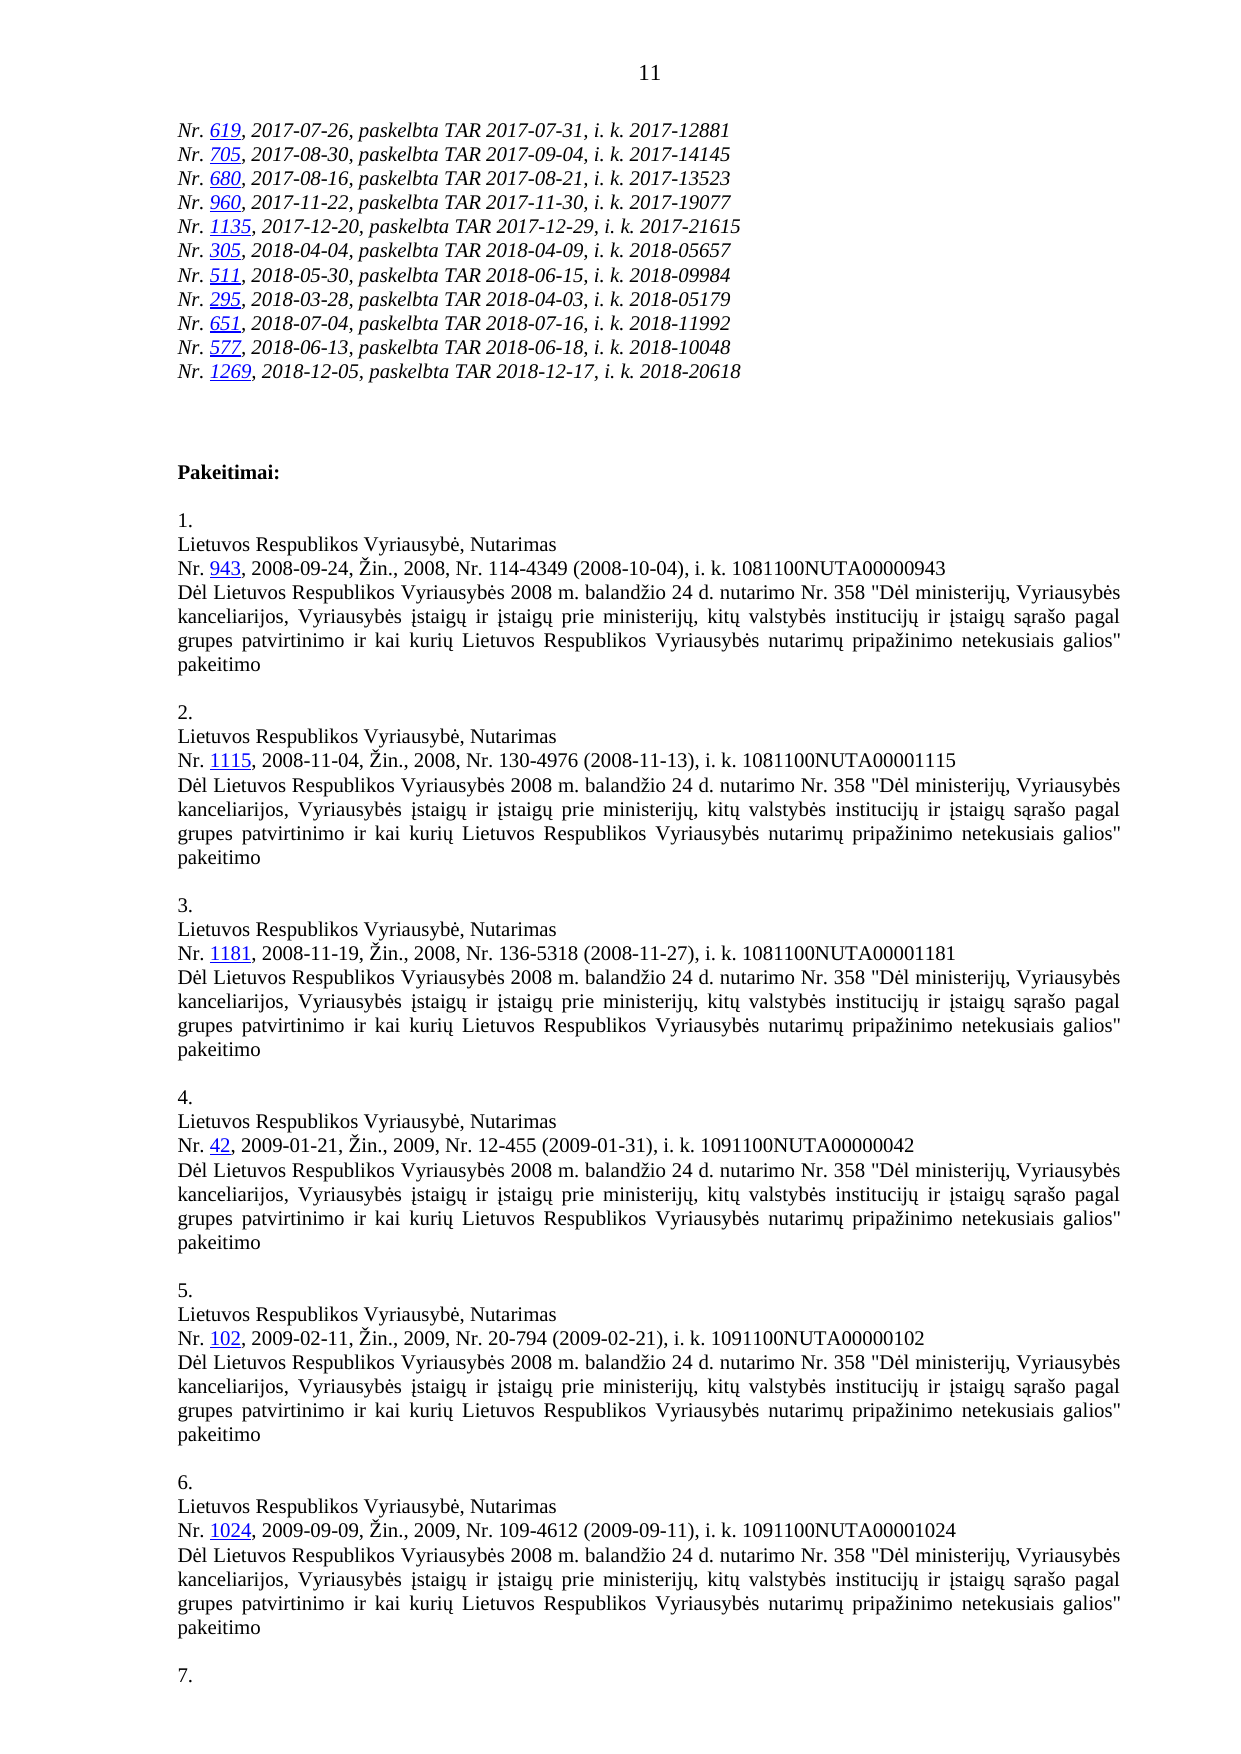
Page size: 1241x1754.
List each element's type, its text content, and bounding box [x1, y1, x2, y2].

text 3. [177, 893, 1122, 917]
text Dėl Lietuvos Respublikos Vyriausybės 2008 m. balandžio 24 d. nutarimo Nr. 358 "Dėl ministerijų, Vyriausybės kanceliarijos, Vyriausybės įstaigų ir įstaigų prie ministerijų, kitų valstybės institucijų ir įstaigų sąrašo pagal grupes patvirtinimo ir kai kurių Lietuvos Respublikos Vyriausybės nutarimų pripažinimo netekusiais galios" pakeitimo [177, 1542, 1122, 1639]
text Lietuvos Respublikos Vyriausybė, Nutarimas [177, 1109, 1122, 1133]
text Nr. 511, 2018-05-30, paskelbta TAR 2018-06-15, i. k. 2018-09984 [177, 262, 1122, 287]
text 6. [177, 1470, 1122, 1494]
text Nr. 1135, 2017-12-20, paskelbta TAR 2017-12-29, i. k. 2017-21615 [177, 214, 1122, 238]
text 1. [177, 508, 1122, 532]
text Nr. 651, 2018-07-04, paskelbta TAR 2018-07-16, i. k. 2018-11992 [177, 311, 1122, 335]
text Dėl Lietuvos Respublikos Vyriausybės 2008 m. balandžio 24 d. nutarimo Nr. 358 "Dėl ministerijų, Vyriausybės kanceliarijos, Vyriausybės įstaigų ir įstaigų prie ministerijų, kitų valstybės institucijų ir įstaigų sąrašo pagal grupes patvirtinimo ir kai kurių Lietuvos Respublikos Vyriausybės nutarimų pripažinimo netekusiais galios" pakeitimo [177, 1350, 1122, 1446]
text Dėl Lietuvos Respublikos Vyriausybės 2008 m. balandžio 24 d. nutarimo Nr. 358 "Dėl ministerijų, Vyriausybės kanceliarijos, Vyriausybės įstaigų ir įstaigų prie ministerijų, kitų valstybės institucijų ir įstaigų sąrašo pagal grupes patvirtinimo ir kai kurių Lietuvos Respublikos Vyriausybės nutarimų pripažinimo netekusiais galios" pakeitimo [177, 1157, 1122, 1254]
text Lietuvos Respublikos Vyriausybė, Nutarimas [177, 1302, 1122, 1326]
text 7. [177, 1663, 1122, 1687]
text Dėl Lietuvos Respublikos Vyriausybės 2008 m. balandžio 24 d. nutarimo Nr. 358 "Dėl ministerijų, Vyriausybės kanceliarijos, Vyriausybės įstaigų ir įstaigų prie ministerijų, kitų valstybės institucijų ir įstaigų sąrašo pagal grupes patvirtinimo ir kai kurių Lietuvos Respublikos Vyriausybės nutarimų pripažinimo netekusiais galios" pakeitimo [177, 580, 1122, 676]
text Dėl Lietuvos Respublikos Vyriausybės 2008 m. balandžio 24 d. nutarimo Nr. 358 "Dėl ministerijų, Vyriausybės kanceliarijos, Vyriausybės įstaigų ir įstaigų prie ministerijų, kitų valstybės institucijų ir įstaigų sąrašo pagal grupes patvirtinimo ir kai kurių Lietuvos Respublikos Vyriausybės nutarimų pripažinimo netekusiais galios" pakeitimo [177, 965, 1122, 1061]
text Nr. 1115, 2008-11-04, Žin., 2008, Nr. 130-4976 (2008-11-13), i. k. 1081100NUTA00001115 [177, 748, 1122, 772]
text Nr. 102, 2009-02-11, Žin., 2009, Nr. 20-794 (2009-02-21), i. k. 1091100NUTA00000102 [177, 1326, 1122, 1350]
text Nr. 305, 2018-04-04, paskelbta TAR 2018-04-09, i. k. 2018-05657 [177, 238, 1122, 262]
text Nr. 1269, 2018-12-05, paskelbta TAR 2018-12-17, i. k. 2018-20618 [177, 359, 1122, 383]
text Nr. 42, 2009-01-21, Žin., 2009, Nr. 12-455 (2009-01-31), i. k. 1091100NUTA00000042 [177, 1133, 1122, 1157]
text Nr. 960, 2017-11-22, paskelbta TAR 2017-11-30, i. k. 2017-19077 [177, 190, 1122, 214]
text Nr. 705, 2017-08-30, paskelbta TAR 2017-09-04, i. k. 2017-14145 [177, 142, 1122, 166]
text Lietuvos Respublikos Vyriausybė, Nutarimas [177, 1494, 1122, 1518]
text Dėl Lietuvos Respublikos Vyriausybės 2008 m. balandžio 24 d. nutarimo Nr. 358 "Dėl ministerijų, Vyriausybės kanceliarijos, Vyriausybės įstaigų ir įstaigų prie ministerijų, kitų valstybės institucijų ir įstaigų sąrašo pagal grupes patvirtinimo ir kai kurių Lietuvos Respublikos Vyriausybės nutarimų pripažinimo netekusiais galios" pakeitimo [177, 772, 1122, 869]
text Nr. 577, 2018-06-13, paskelbta TAR 2018-06-18, i. k. 2018-10048 [177, 335, 1122, 359]
text 2. [177, 700, 1122, 724]
text Nr. 295, 2018-03-28, paskelbta TAR 2018-04-03, i. k. 2018-05179 [177, 287, 1122, 311]
text Nr. 1181, 2008-11-19, Žin., 2008, Nr. 136-5318 (2008-11-27), i. k. 1081100NUTA00001181 [177, 941, 1122, 965]
text 5. [177, 1278, 1122, 1302]
text Nr. 680, 2017-08-16, paskelbta TAR 2017-08-21, i. k. 2017-13523 [177, 166, 1122, 190]
text Lietuvos Respublikos Vyriausybė, Nutarimas [177, 724, 1122, 748]
text Nr. 943, 2008-09-24, Žin., 2008, Nr. 114-4349 (2008-10-04), i. k. 1081100NUTA00000943 [177, 556, 1122, 580]
text Nr. 1024, 2009-09-09, Žin., 2009, Nr. 109-4612 (2009-09-11), i. k. 1091100NUTA00001024 [177, 1518, 1122, 1542]
text 4. [177, 1085, 1122, 1109]
text Pakeitimai: [177, 460, 1122, 484]
text Lietuvos Respublikos Vyriausybė, Nutarimas [177, 532, 1122, 556]
text Nr. 619, 2017-07-26, paskelbta TAR 2017-07-31, i. k. 2017-12881 [177, 118, 1122, 142]
text Lietuvos Respublikos Vyriausybė, Nutarimas [177, 917, 1122, 941]
